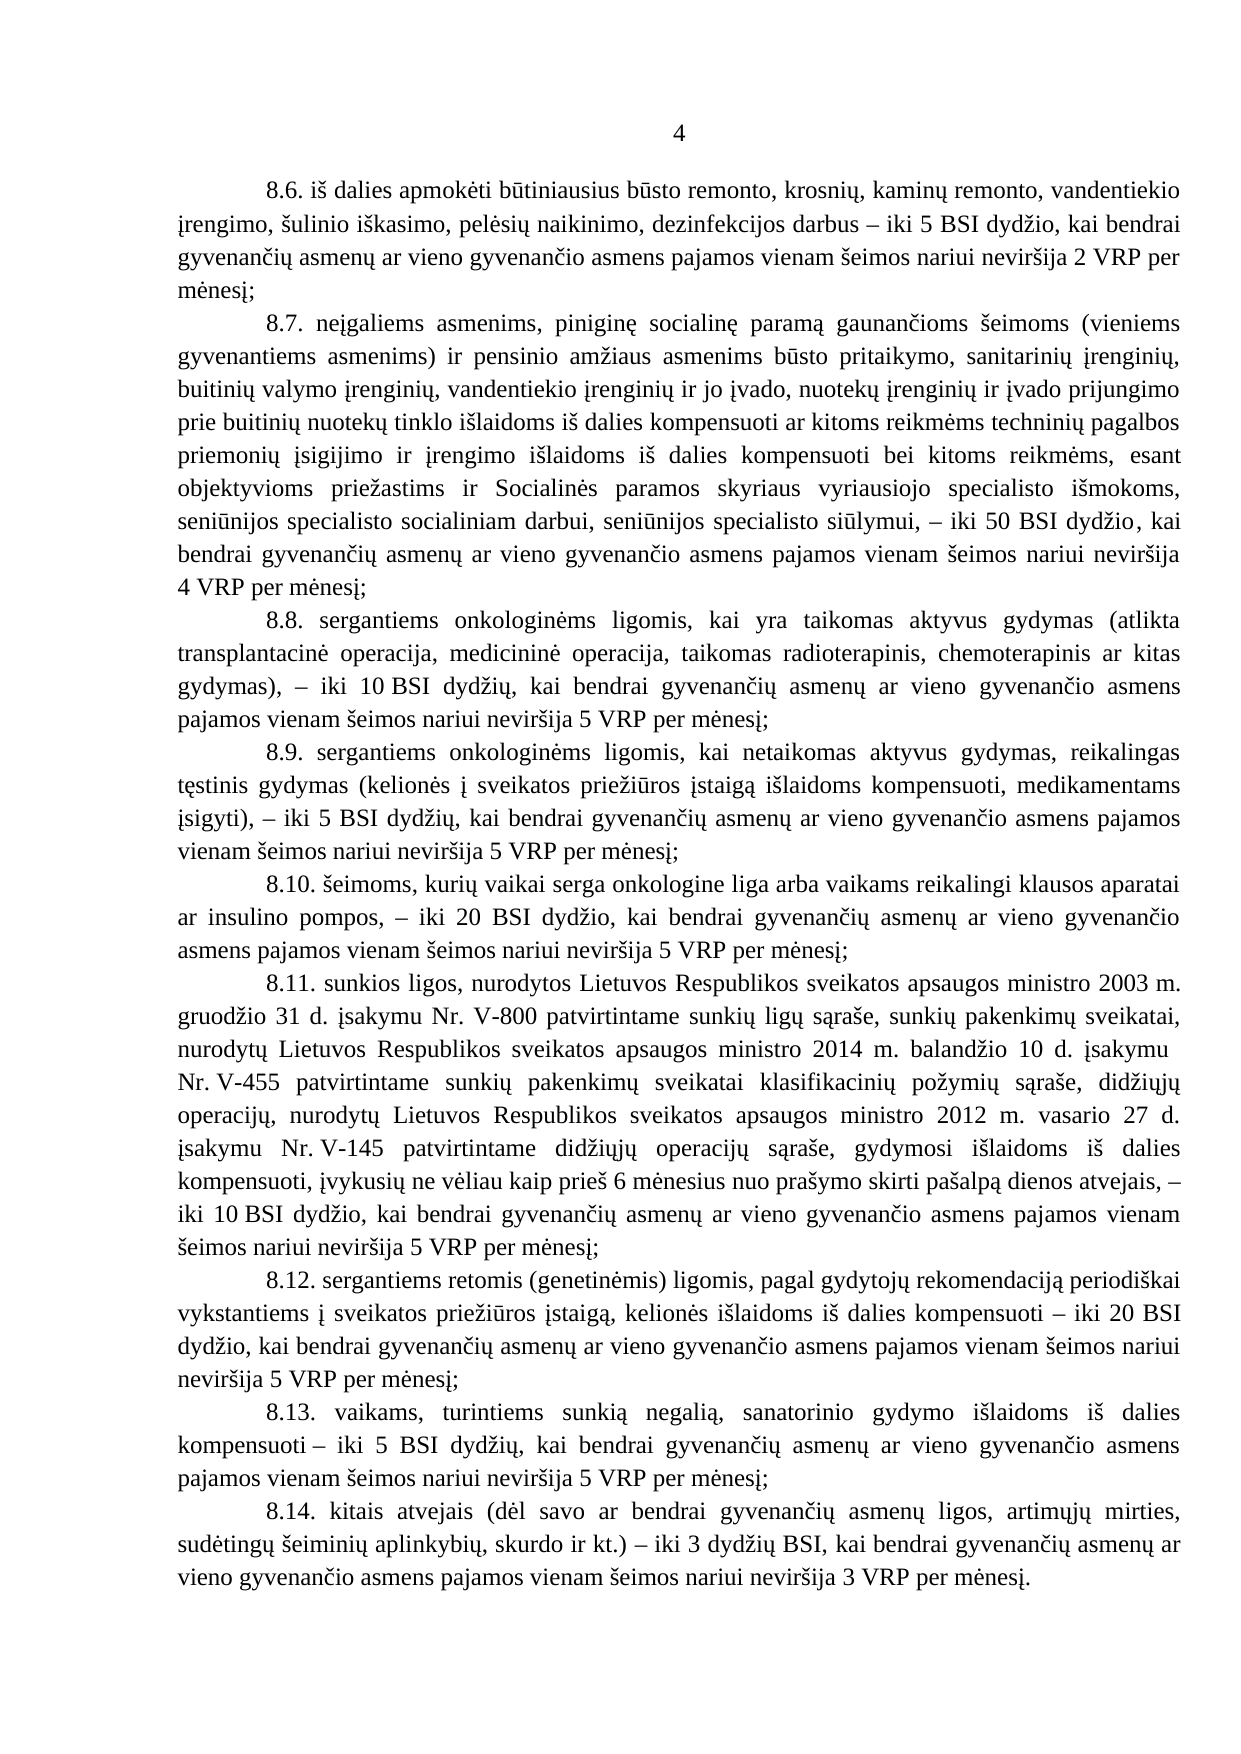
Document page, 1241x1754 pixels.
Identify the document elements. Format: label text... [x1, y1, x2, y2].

text 8.12. sergantiems retomis (genetinėmis) ligomis, pagal gydytojų rekomendaciją periodiškai vykstantiems į sveikatos priežiūros įstaigą, kelionės išlaidoms iš dalies kompensuoti – iki 20 BSI dydžio, kai bendrai gyvenančių asmenų ar vieno gyvenančio asmens pajamos vienam šeimos nariui neviršija 5 VRP per mėnesį; [177, 1265, 1181, 1393]
text 8.8. sergantiems onkologinėms ligomis, kai yra taikomas aktyvus gydymas (atlikta transplantacinė operacija, medicininė operacija, taikomas radioterapinis, chemoterapinis ar kitas gydymas), – iki 10 BSI dydžių, kai bendrai gyvenančių asmenų ar vieno gyvenančio asmens pajamos vienam šeimos nariui neviršija 5 VRP per mėnesį; [177, 605, 1181, 733]
text 8.6. iš dalies apmokėti būtiniausius būsto remonto, krosnių, kaminų remonto, vandentiekio įrengimo, šulinio iškasimo, pelėsių naikinimo, dezinfekcijos darbus – iki 5 BSI dydžio, kai bendrai gyvenančių asmenų ar vieno gyvenančio asmens pajamos vienam šeimos nariui neviršija 2 VRP per mėnesį; [177, 176, 1181, 303]
text 8.10. šeimoms, kurių vaikai serga onkologine liga arba vaikams reikalingi klausos aparatai ar insulino pompos, – iki 20 BSI dydžio, kai bendrai gyvenančių asmenų ar vieno gyvenančio asmens pajamos vienam šeimos nariui neviršija 5 VRP per mėnesį; [177, 869, 1181, 964]
text 8.13. vaikams, turintiems sunkią negalią, sanatorinio gydymo išlaidoms iš dalies kompensuoti – iki 5 BSI dydžių, kai bendrai gyvenančių asmenų ar vieno gyvenančio asmens pajamos vienam šeimos nariui neviršija 5 VRP per mėnesį; [177, 1397, 1181, 1492]
text 8.7. neįgaliems asmenims, piniginę socialinę paramą gaunančioms šeimoms (vieniems gyvenantiems asmenims) ir pensinio amžiaus asmenims būsto pritaikymo, sanitarinių įrenginių, buitinių valymo įrenginių, vandentiekio įrenginių ir jo įvado, nuotekų įrenginių ir įvado prijungimo prie buitinių nuotekų tinklo išlaidoms iš dalies kompensuoti ar kitoms reikmėms techninių pagalbos priemonių įsigijimo ir įrengimo išlaidoms iš dalies kompensuoti bei kitoms reikmėms, esant objektyvioms priežastims ir Socialinės paramos skyriaus vyriausiojo specialisto išmokoms, seniūnijos specialisto socialiniam darbui, seniūnijos specialisto siūlymui, – iki 50 BSI dydžio, kai bendrai gyvenančių asmenų ar vieno gyvenančio asmens pajamos vienam šeimos nariui neviršija 4 VRP per mėnesį; [177, 308, 1181, 601]
text 8.9. sergantiems onkologinėms ligomis, kai netaikomas aktyvus gydymas, reikalingas tęstinis gydymas (kelionės į sveikatos priežiūros įstaigą išlaidoms kompensuoti, medikamentams įsigyti), – iki 5 BSI dydžių, kai bendrai gyvenančių asmenų ar vieno gyvenančio asmens pajamos vienam šeimos nariui neviršija 5 VRP per mėnesį; [177, 737, 1181, 865]
text 8.11. sunkios ligos, nurodytos Lietuvos Respublikos sveikatos apsaugos ministro 2003 m. gruodžio 31 d. įsakymu Nr. V-800 patvirtintame sunkių ligų sąraše, sunkių pakenkimų sveikatai, nurodytų Lietuvos Respublikos sveikatos apsaugos ministro 2014 m. balandžio 10 d. įsakymu Nr. V-455 patvirtintame sunkių pakenkimų sveikatai klasifikacinių požymių sąraše, didžiųjų operacijų, nurodytų Lietuvos Respublikos sveikatos apsaugos ministro 2012 m. vasario 27 d. įsakymu Nr. V-145 patvirtintame didžiųjų operacijų sąraše, gydymosi išlaidoms iš dalies kompensuoti, įvykusių ne vėliau kaip prieš 6 mėnesius nuo prašymo skirti pašalpą dienos atvejais, – iki 10 BSI dydžio, kai bendrai gyvenančių asmenų ar vieno gyvenančio asmens pajamos vienam šeimos nariui neviršija 5 VRP per mėnesį; [177, 968, 1181, 1261]
text 8.14. kitais atvejais (dėl savo ar bendrai gyvenančių asmenų ligos, artimųjų mirties, sudėtingų šeiminių aplinkybių, skurdo ir kt.) – iki 3 dydžių BSI, kai bendrai gyvenančių asmenų ar vieno gyvenančio asmens pajamos vienam šeimos nariui neviršija 3 VRP per mėnesį. [177, 1496, 1181, 1591]
